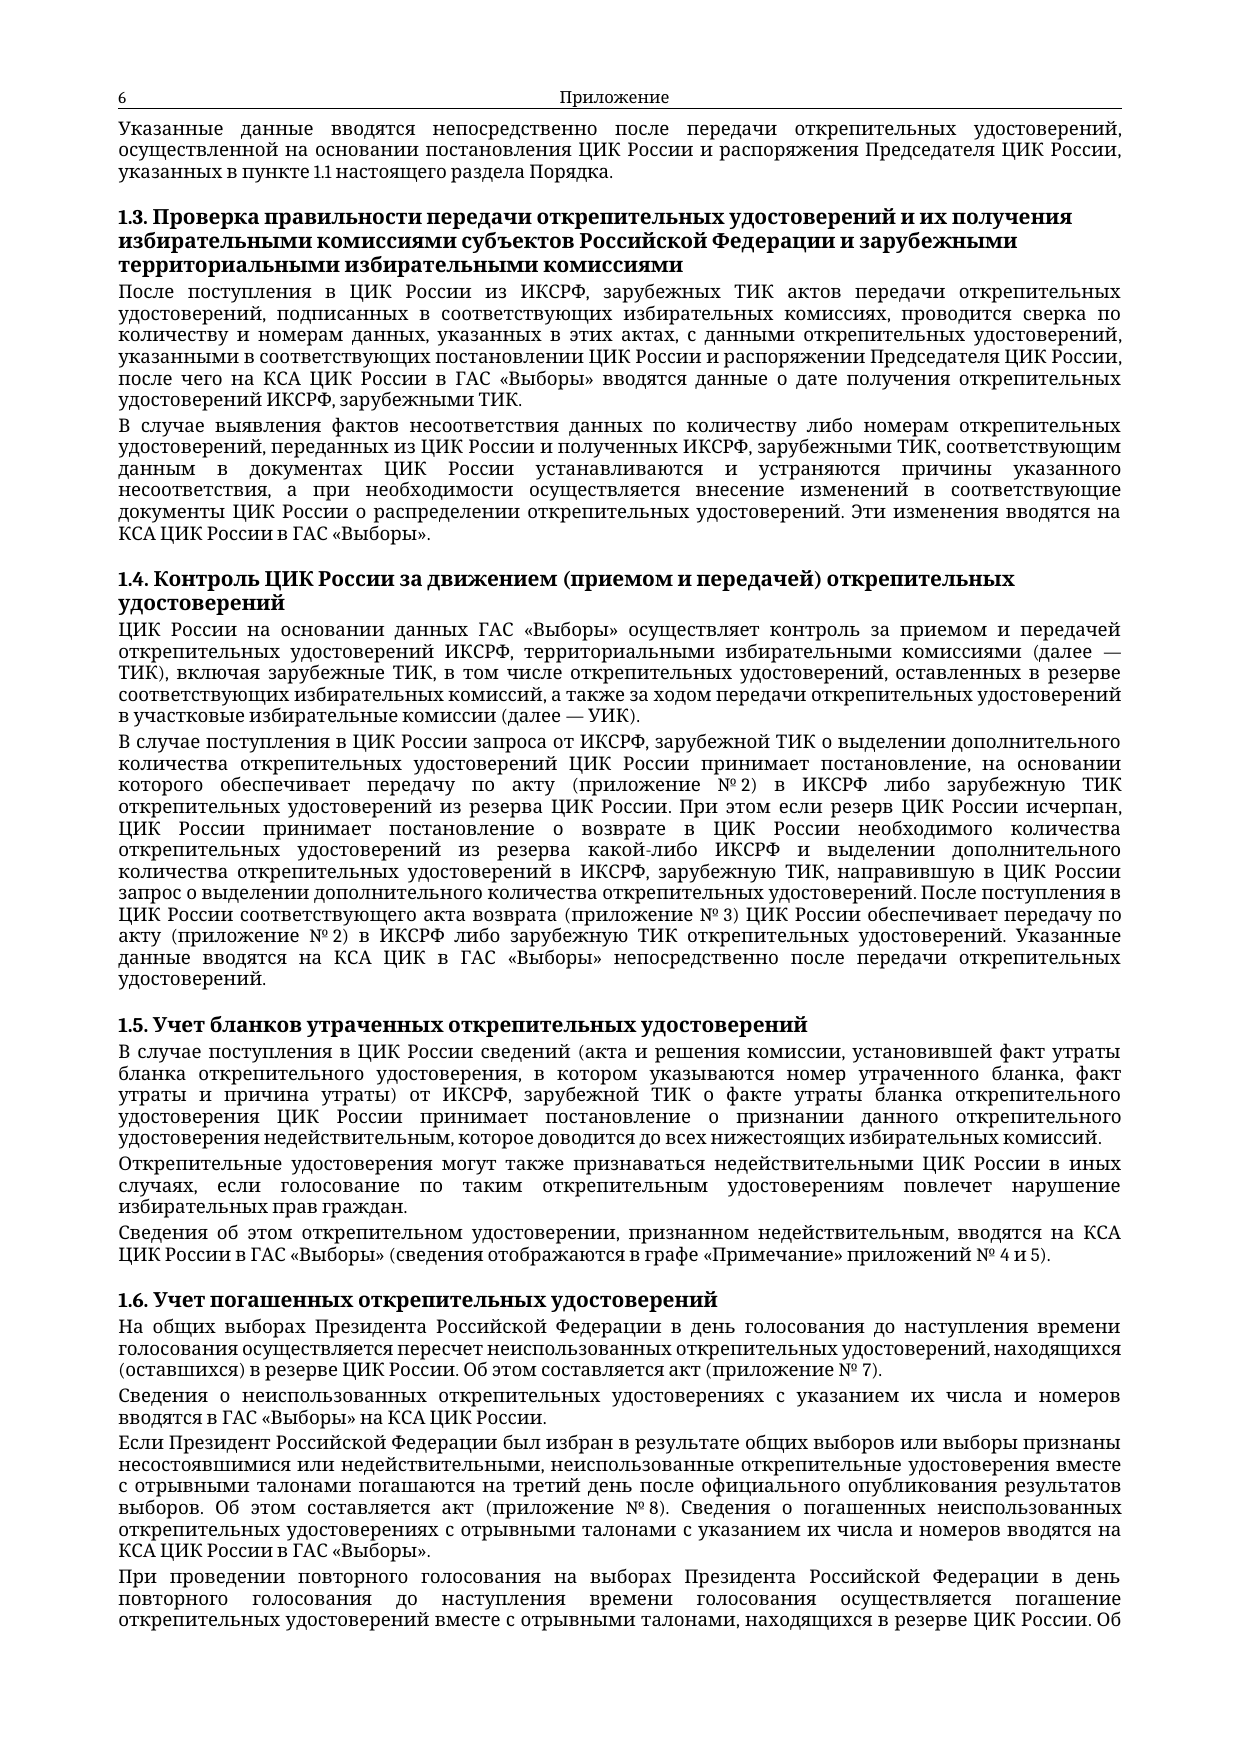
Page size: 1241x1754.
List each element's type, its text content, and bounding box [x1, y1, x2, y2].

text После поступления в ЦИК России из ИКСРФ, зарубежных ТИК актов передачи открепительных удостоверений, подписанных в соответствующих избирательных комиссиях, проводится сверка по количеству и номерам данных, указанных в этих актах, с данными открепительных удостоверений, указанными в соответствующих постановлении ЦИК России и распоряжении Председателя ЦИК России, после чего на КСА ЦИК России в ГАС «Выборы» вводятся данные о дате получения открепительных удостоверений ИКСРФ, зарубежными ТИК. [118, 282, 1122, 411]
text Сведения о неиспользованных открепительных удостоверениях с указанием их числа и номеров вводятся в ГАС «Выборы» на КСА ЦИК России. [118, 1386, 1122, 1429]
text На общих выборах Президента Российской Федерации в день голосования до наступления времени голосования осуществляется пересчет неиспользованных открепительных удостоверений, находящихся (оставшихся) в резерве ЦИК России. Об этом составляется акт (приложение № 7). [118, 1317, 1122, 1381]
subtitle 1.3. Проверка правильности передачи открепительных удостоверений и их получения избирательными комиссиями субъектов Российской Федерации и зарубежными территориальными избирательными комиссиями [118, 206, 1122, 278]
text В случае поступления в ЦИК России сведений (акта и решения комиссии, установившей факт утраты бланка открепительного удостоверения, в котором указываются номер утраченного бланка, факт утраты и причина утраты) от ИКСРФ, зарубежной ТИК о факте утраты бланка открепительного удостоверения ЦИК России принимает постановление о признании данного открепительного удостоверения недействительным, которое доводится до всех нижестоящих избирательных комиссий. [118, 1042, 1122, 1149]
subtitle 1.4. Контроль ЦИК России за движением (приемом и передачей) открепительных удостоверений [118, 568, 1122, 616]
text В случае поступления в ЦИК России запроса от ИКСРФ, зарубежной ТИК о выделении дополнительного количества открепительных удостоверений ЦИК России принимает постановление, на основании которого обеспечивает передачу по акту (приложение № 2) в ИКСРФ либо зарубежную ТИК открепительных удостоверений из резерва ЦИК России. При этом если резерв ЦИК России исчерпан, ЦИК России принимает постановление о возврате в ЦИК России необходимого количества открепительных удостоверений из резерва какой-либо ИКСРФ и выделении дополнительного количества открепительных удостоверений в ИКСРФ, зарубежную ТИК, направившую в ЦИК России запрос о выделении дополнительного количества открепительных удостоверений. После поступления в ЦИК России соответствующего акта возврата (приложение № 3) ЦИК России обеспечивает передачу по акту (приложение № 2) в ИКСРФ либо зарубежную ТИК открепительных удостоверений. Указанные данные вводятся на КСА ЦИК в ГАС «Выборы» непосредственно после передачи открепительных удостоверений. [118, 732, 1122, 991]
text Сведения об этом открепительном удостоверении, признанном недействительным, вводятся на КСА ЦИК России в ГАС «Выборы» (сведения отображаются в графе «Примечание» приложений № 4 и 5). [118, 1222, 1122, 1266]
text Указанные данные вводятся непосредственно после передачи открепительных удостоверений, осуществленной на основании постановления ЦИК России и распоряжения Председателя ЦИК России, указанных в пункте 1.1 настоящего раздела Порядка. [118, 118, 1122, 183]
text ЦИК России на основании данных ГАС «Выборы» осуществляет контроль за приемом и передачей открепительных удостоверений ИКСРФ, территориальными избирательными комиссиями (далее — ТИК), включая зарубежные ТИК, в том числе открепительных удостоверений, оставленных в резерве соответствующих избирательных комиссий, а также за ходом передачи открепительных удостоверений в участковые избирательные комиссии (далее — УИК). [118, 620, 1122, 728]
text При проведении повторного голосования на выборах Президента Российской Федерации в день повторного голосования до наступления времени голосования осуществляется погашение открепительных удостоверений вместе с отрывными талонами, находящихся в резерве ЦИК России. Об [118, 1566, 1122, 1631]
text В случае выявления фактов несоответствия данных по количеству либо номерам открепительных удостоверений, переданных из ЦИК России и полученных ИКСРФ, зарубежными ТИК, соответствующим данным в документах ЦИК России устанавливаются и устраняются причины указанного несоответствия, а при необходимости осуществляется внесение изменений в соответствующие документы ЦИК России о распределении открепительных удостоверений. Эти изменения вводятся на КСА ЦИК России в ГАС «Выборы». [118, 415, 1122, 545]
text Открепительные удостоверения могут также признаваться недействительными ЦИК России в иных случаях, если голосование по таким открепительным удостоверениям повлечет нарушение избирательных прав граждан. [118, 1154, 1122, 1218]
subtitle 1.5. Учет бланков утраченных открепительных удостоверений [118, 1013, 1122, 1037]
text Если Президент Российской Федерации был избран в результате общих выборов или выборы признаны несостоявшимися или недействительными, неиспользованные открепительные удостоверения вместе с отрывными талонами погашаются на третий день после официального опубликования результатов выборов. Об этом составляется акт (приложение № 8). Сведения о погашенных неиспользованных открепительных удостоверениях с отрывными талонами с указанием их числа и номеров вводятся на КСА ЦИК России в ГАС «Выборы». [118, 1433, 1122, 1562]
subtitle 1.6. Учет погашенных открепительных удостоверений [118, 1289, 1122, 1313]
